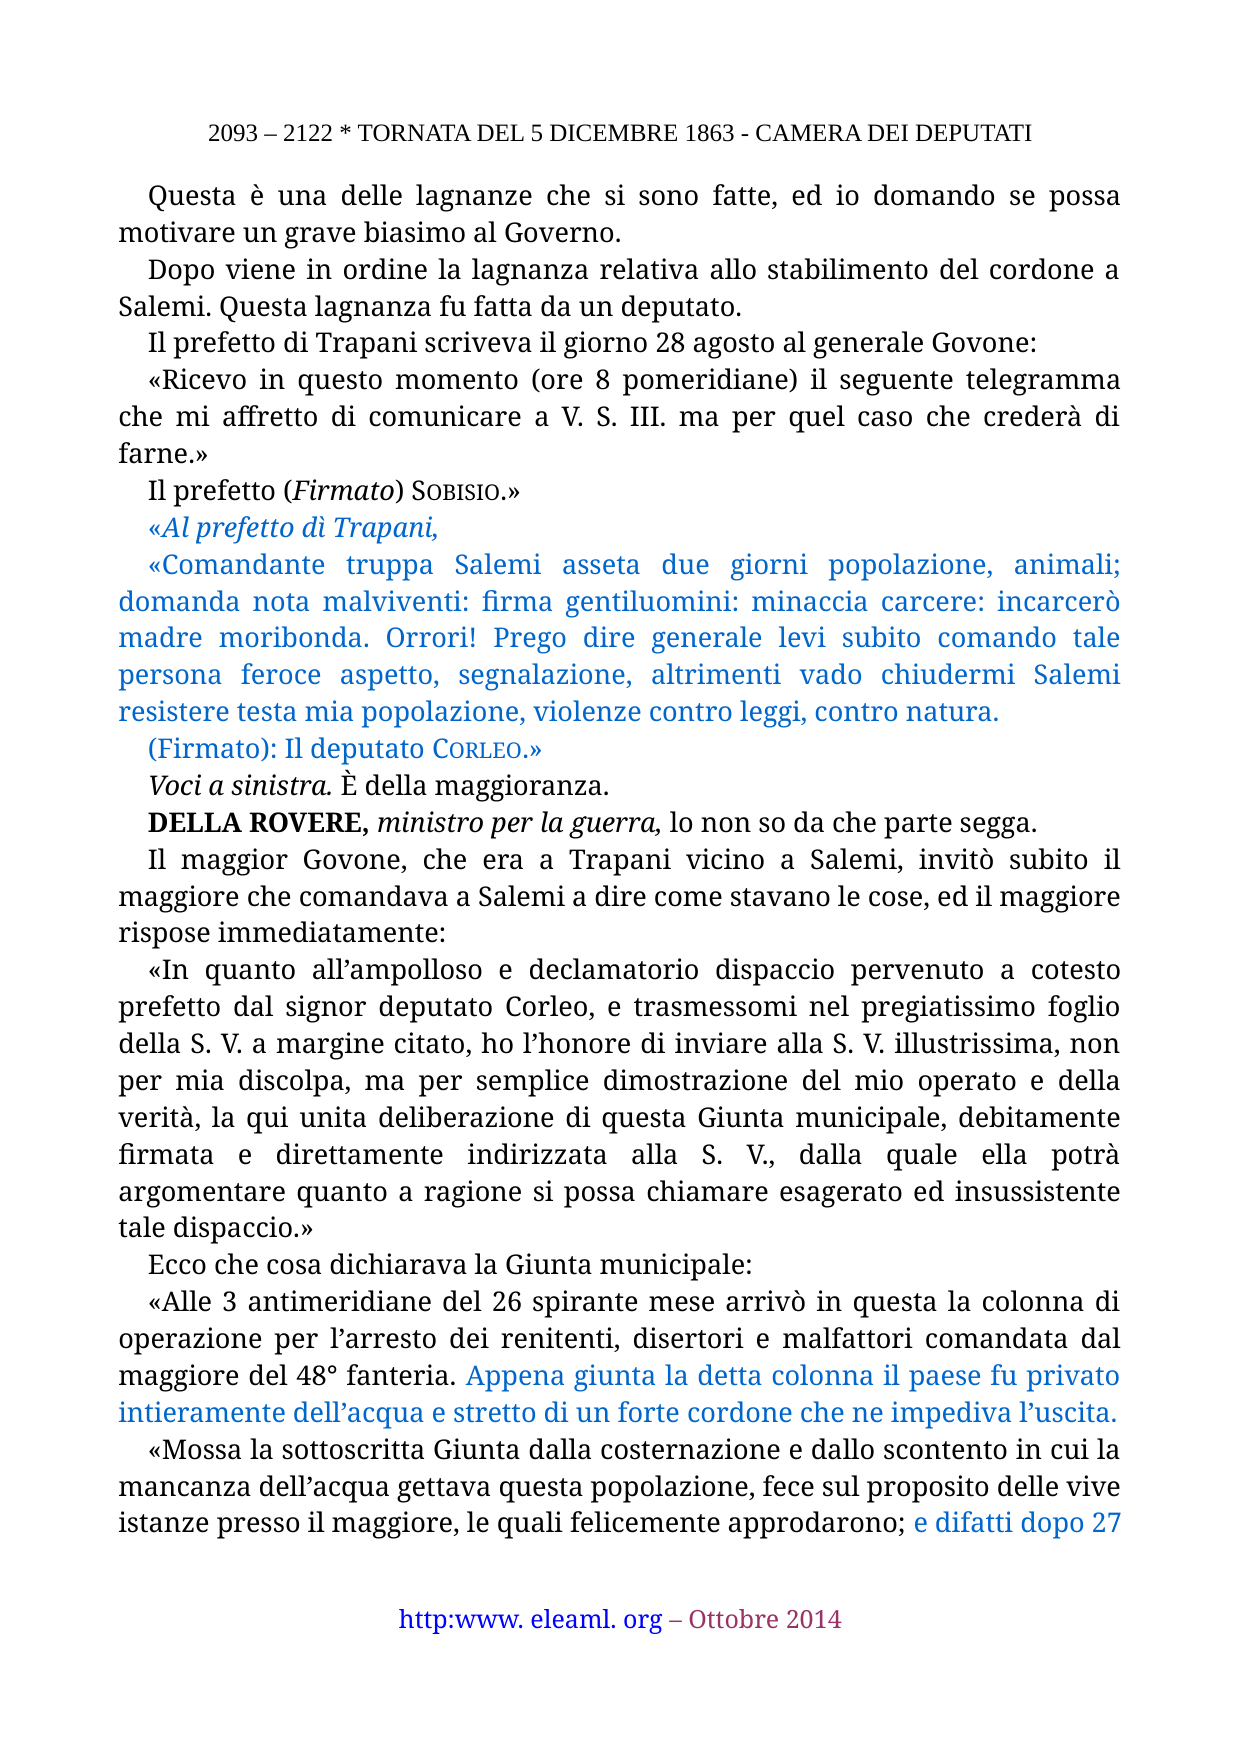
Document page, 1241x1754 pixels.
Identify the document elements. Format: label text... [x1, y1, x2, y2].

text «Al prefetto dì Trapani, [118, 508, 1122, 545]
text Voci a sinistra. È della maggioranza. [118, 766, 1122, 803]
text «In quanto all’ampolloso e declamatorio dispaccio pervenuto a cotesto prefetto dal signor deputato Corleo, e trasmessomi nel pregiatissimo foglio della S. V. a margine citato, ho l’honore di inviare alla S. V. illustrissima, non per mia discolpa, ma per semplice dimostrazione del mio operato e della verità, la qui unita deliberazione di questa Giunta municipale, debitamente firmata e direttamente indirizzata alla S. V., dalla quale ella potrà argomentare quanto a ragione si possa chiamare esagerato ed insussistente tale dispaccio.» [118, 951, 1122, 1246]
text (Firmato): Il deputato Corleo.» [118, 729, 1122, 766]
text «Mossa la sottoscritta Giunta dalla costernazione e dallo scontento in cui la mancanza dell’acqua gettava questa popolazione, fece sul proposito delle vive istanze presso il maggiore, le quali felicemente approdarono; e difatti dopo 27 [118, 1430, 1122, 1541]
text Il prefetto (Firmato) Sobisio.» [118, 471, 1122, 508]
text «Comandante truppa Salemi asseta due giorni popolazione, animali; domanda nota malviventi: firma gentiluomini: minaccia carcere: incarcerò madre moribonda. Orrori! Prego dire generale levi subito comando tale persona feroce aspetto, segnalazione, altrimenti vado chiudermi Salemi resistere testa mia popolazione, violenze contro leggi, contro natura. [118, 545, 1122, 729]
text DELLA ROVERE, ministro per la guerra, lo non so da che parte segga. [118, 803, 1122, 840]
text Il prefetto di Trapani scriveva il giorno 28 agosto al generale Govone: [118, 324, 1122, 361]
text Questa è una delle lagnanze che si sono fatte, ed io domando se possa motivare un grave biasimo al Governo. [118, 176, 1122, 250]
text Il maggior Govone, che era a Trapani vicino a Salemi, invitò subito il maggiore che comandava a Salemi a dire come stavano le cose, ed il maggiore rispose immediatamente: [118, 840, 1122, 951]
text «Alle 3 antimeridiane del 26 spirante mese arrivò in questa la colonna di operazione per l’arresto dei renitenti, disertori e malfattori comandata dal maggiore del 48° fanteria. Appena giunta la detta colonna il paese fu privato intieramente dell’acqua e stretto di un forte cordone che ne impediva l’uscita. [118, 1283, 1122, 1430]
text Dopo viene in ordine la lagnanza relativa allo stabilimento del cordone a Salemi. Questa lagnanza fu fatta da un deputato. [118, 250, 1122, 324]
text «Ricevo in questo momento (ore 8 pomeridiane) il seguente telegramma che mi affretto di comunicare a V. S. III. ma per quel caso che crederà di farne.» [118, 361, 1122, 471]
text Ecco che cosa dichiarava la Giunta municipale: [118, 1246, 1122, 1283]
